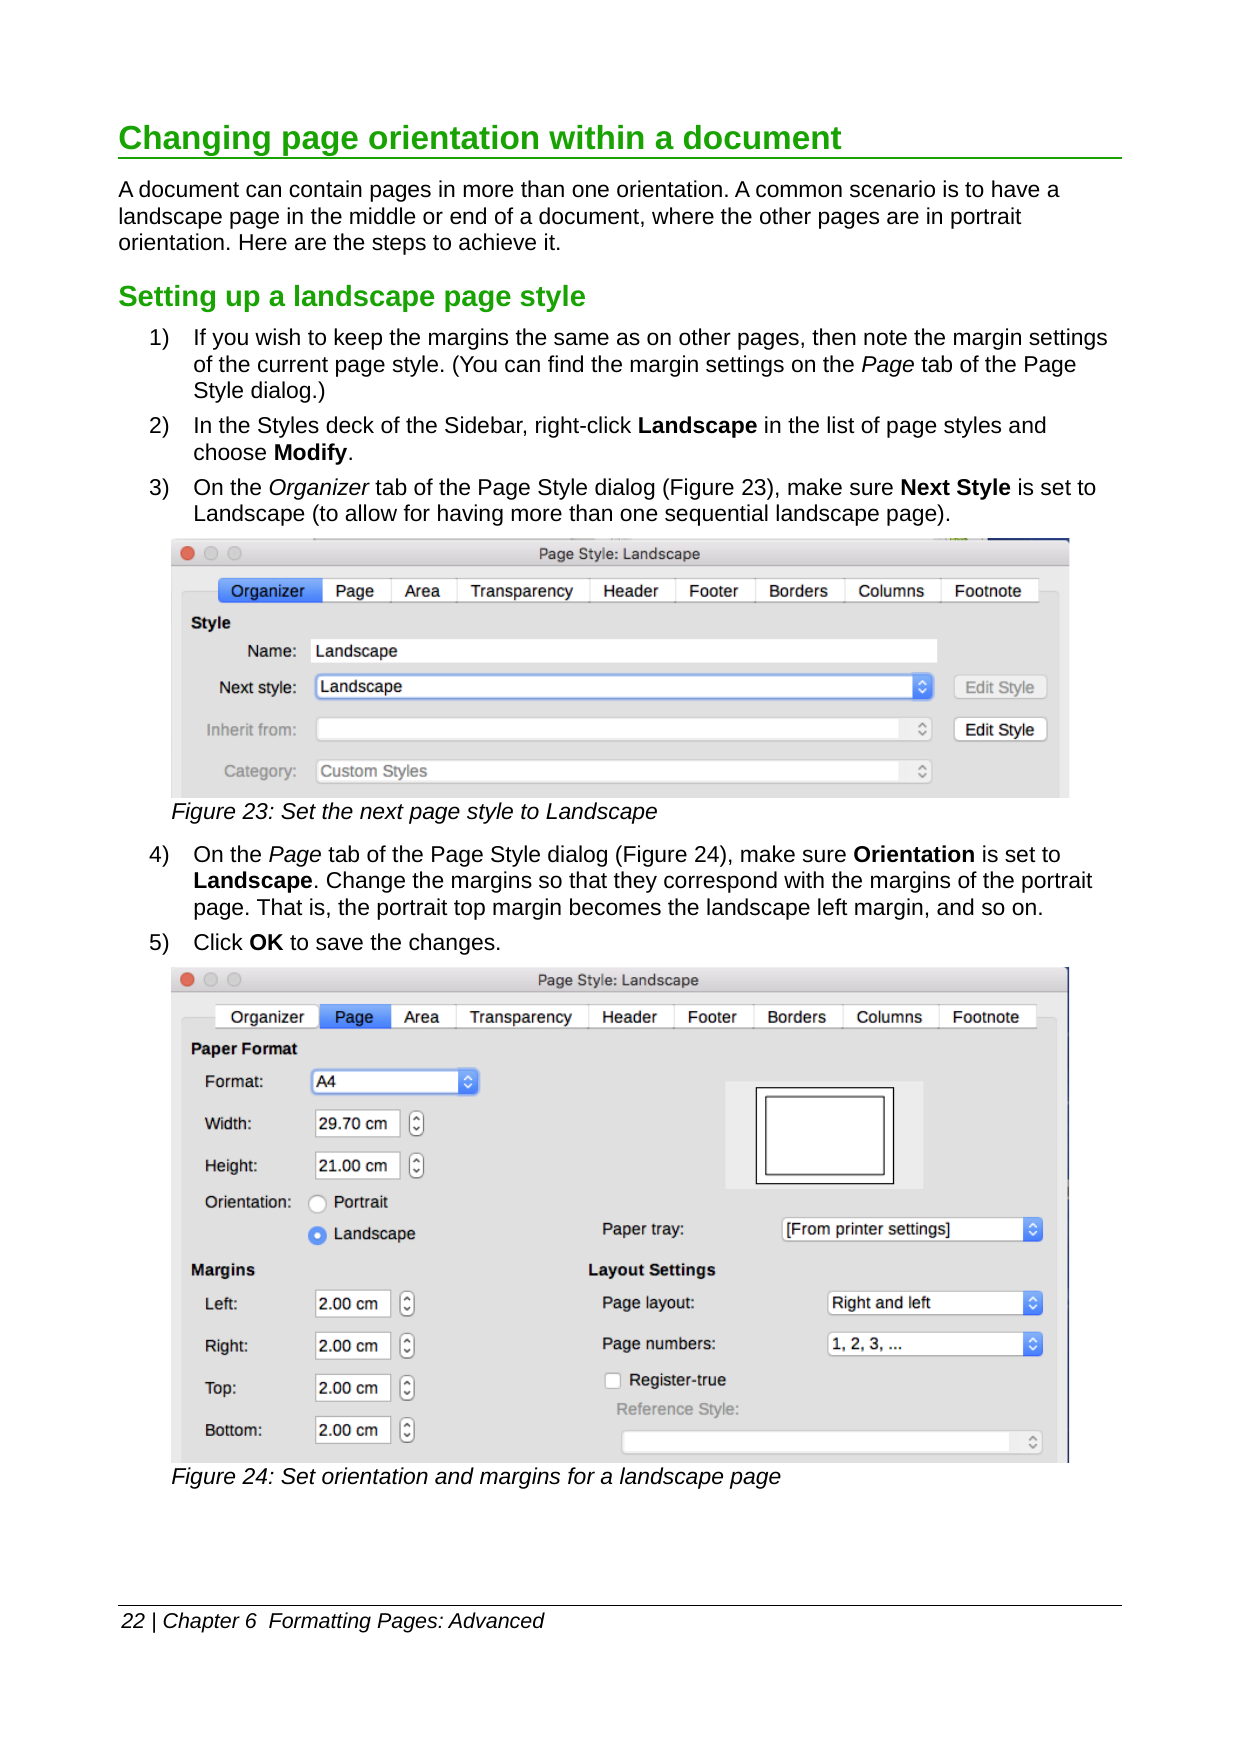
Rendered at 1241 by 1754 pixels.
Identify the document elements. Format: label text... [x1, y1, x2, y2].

list On the Page tab of the Page Style dialog (Figure 24), make sure Orientation is set to Landscape. Change the margins so that they correspond with the margins of the portrait page. That is, the portrait top margin becomes the landscape left margin, and so on. [169, 841, 1122, 920]
subtitle Setting up a landscape page style [118, 279, 1122, 313]
list In the Styles deck of the Sidebar, right-click Landscape in the list of page styles and choose Modify. [169, 412, 1122, 465]
text Figure 23: Set the next page style to Landscape [171, 798, 1069, 824]
picture [171, 538, 1070, 798]
text Figure 24: Set orientation and margins for a landscape page [171, 1463, 1069, 1489]
subtitle Changing page orientation within a document [118, 118, 1122, 157]
list On the Organizer tab of the Page Style dialog (Figure 23), make sure Next Style is set to Landscape (to allow for having more than one sequential landscape page). [169, 474, 1122, 527]
text A document can contain pages in more than one orientation. A common scenario is to have a landscape page in the middle or end of a document, where the other pages are in portrait orientation. Here are the steps to achieve it. [118, 176, 1122, 255]
list Click OK to save the changes. [169, 929, 1122, 955]
list If you wish to keep the margins the same as on other pages, then note the margin settings of the current page style. (You can find the margin settings on the Page tab of the Page Style dialog.) [169, 324, 1122, 403]
picture [171, 967, 1070, 1463]
